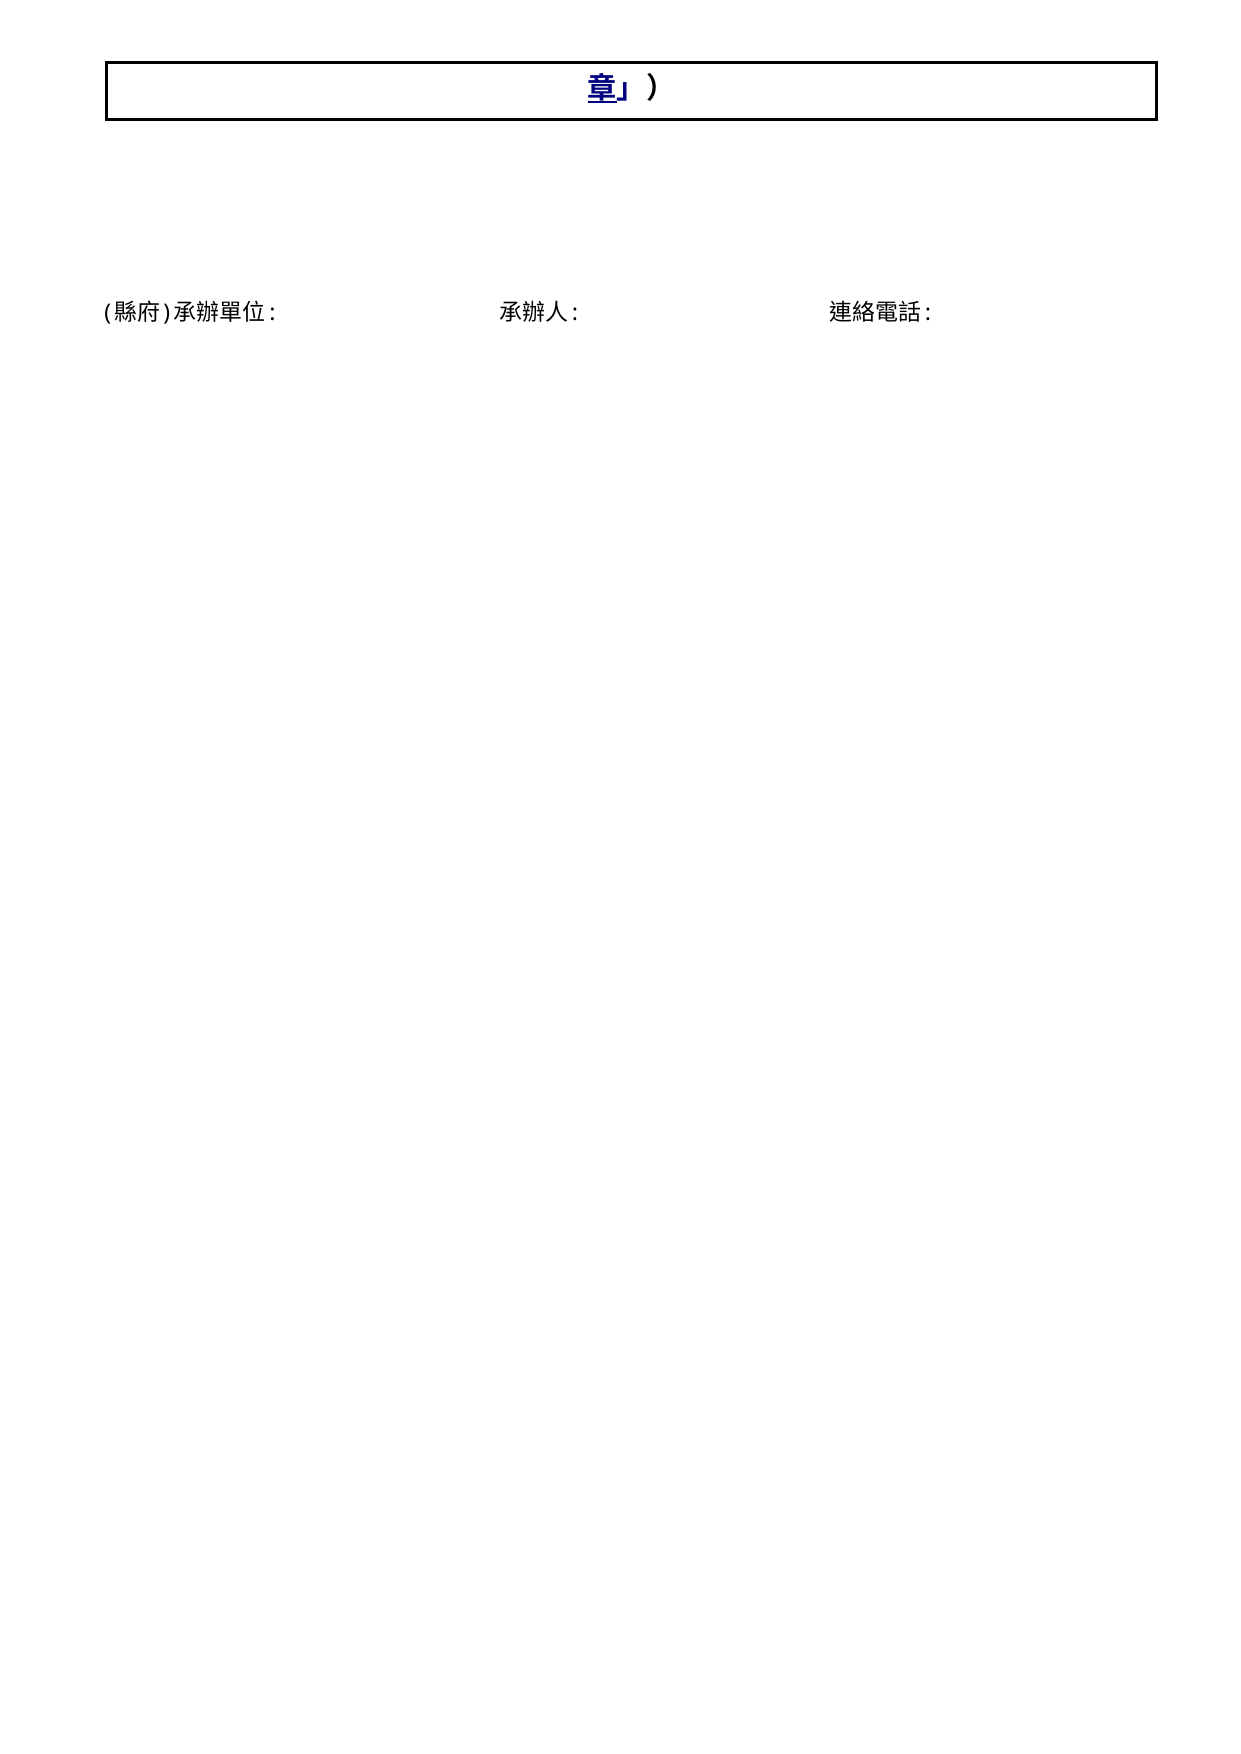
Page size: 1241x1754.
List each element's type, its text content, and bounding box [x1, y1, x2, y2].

table_header ※ [66, 61, 105, 118]
table_header 章」） [108, 64, 1155, 118]
text (縣府)承辦單位: 承辦人: 連絡電話: [100, 269, 1212, 331]
